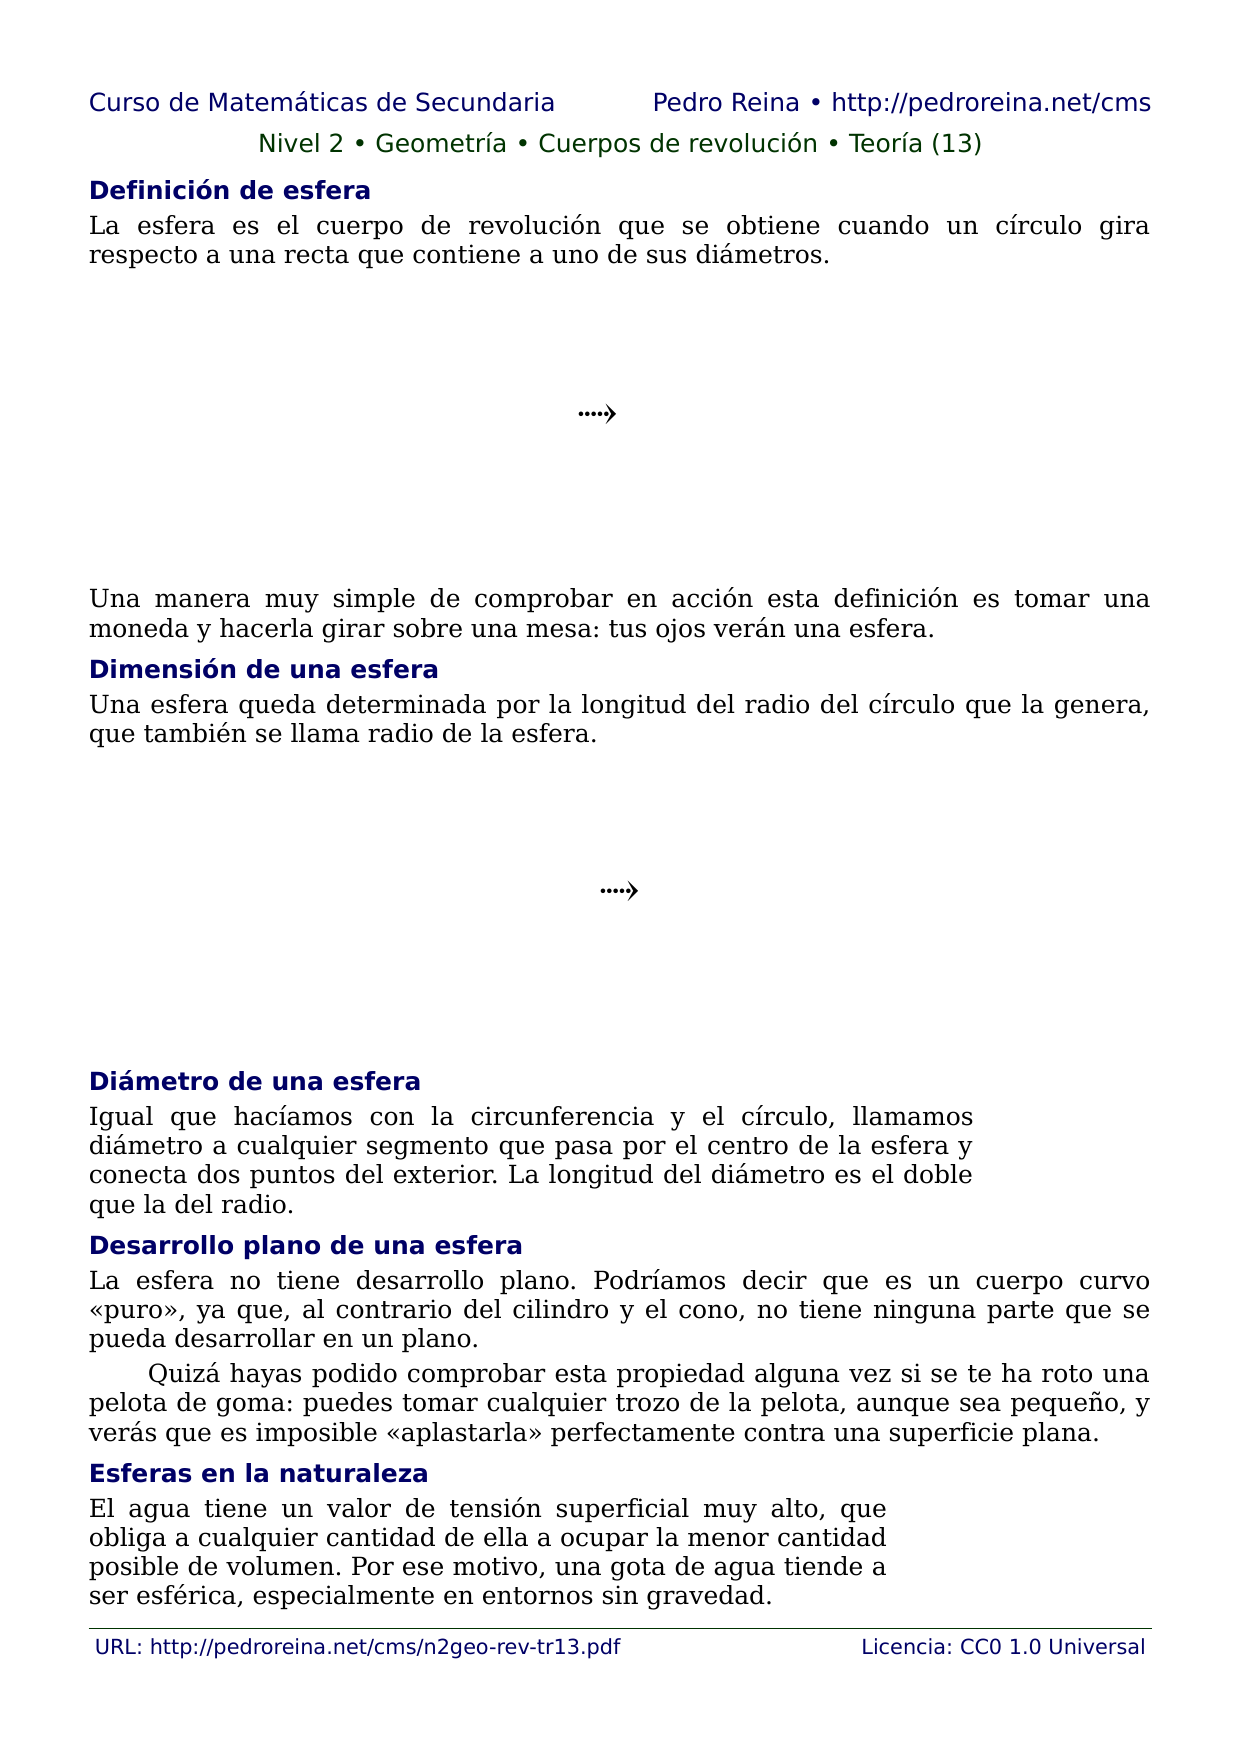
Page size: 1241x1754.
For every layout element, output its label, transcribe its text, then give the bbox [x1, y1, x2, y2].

text La esfera no tiene desarrollo plano. Podríamos decir que es un cuerpo curvo «puro», ya que, al contrario del cilindro y el cono, no tiene ninguna parte que se pueda desarrollar en un plano. [88, 1266, 1152, 1353]
text ⤑ [88, 287, 1152, 573]
text Esferas en la naturaleza [88, 1459, 1152, 1488]
text Igual que hacíamos con la circunferencia y el círculo, llamamos diámetro a cualquier segmento que pasa por el centro de la esfera y conecta dos puntos del exterior. La longitud del diámetro es el doble que la del radio. [88, 1102, 1152, 1219]
text Nivel 2 • Geometría • Cuerpos de revolución • Teoría (13) [88, 129, 1152, 159]
text Una manera muy simple de comprobar en acción esta definición es tomar una moneda y hacerla girar sobre una mesa: tus ojos verán una esfera. [88, 585, 1152, 643]
text Quizá hayas podido comprobar esta propiedad alguna vez si se te ha roto una pelota de goma: puedes tomar cualquier trozo de la pelota, aunque sea pequeño, y verás que es imposible «aplastarla» perfectamente contra una superficie plana. [88, 1359, 1152, 1447]
text La esfera es el cuerpo de revolución que se obtiene cuando un círculo gira respecto a una recta que contiene a uno de sus diámetros. [88, 211, 1152, 270]
text Curso de Matemáticas de Secundaria Pedro Reina • http://pedroreina.net/cms [88, 88, 1152, 118]
text Diámetro de una esfera [88, 1067, 1152, 1096]
text El agua tiene un valor de tensión superficial muy alto, que obliga a cualquier cantidad de ella a ocupar la menor cantidad posible de volumen. Por ese motivo, una gota de agua tiende a ser esférica, especialmente en entornos sin gravedad. [88, 1494, 1152, 1611]
text Definición de esfera [88, 176, 1152, 206]
text ⤑ [88, 766, 1152, 1049]
text Dimensión de una esfera [88, 655, 1152, 684]
text Desarrollo plano de una esfera [88, 1231, 1152, 1260]
text Una esfera queda determinada por la longitud del radio del círculo que la genera, que también se llama radio de la esfera. [88, 690, 1152, 748]
